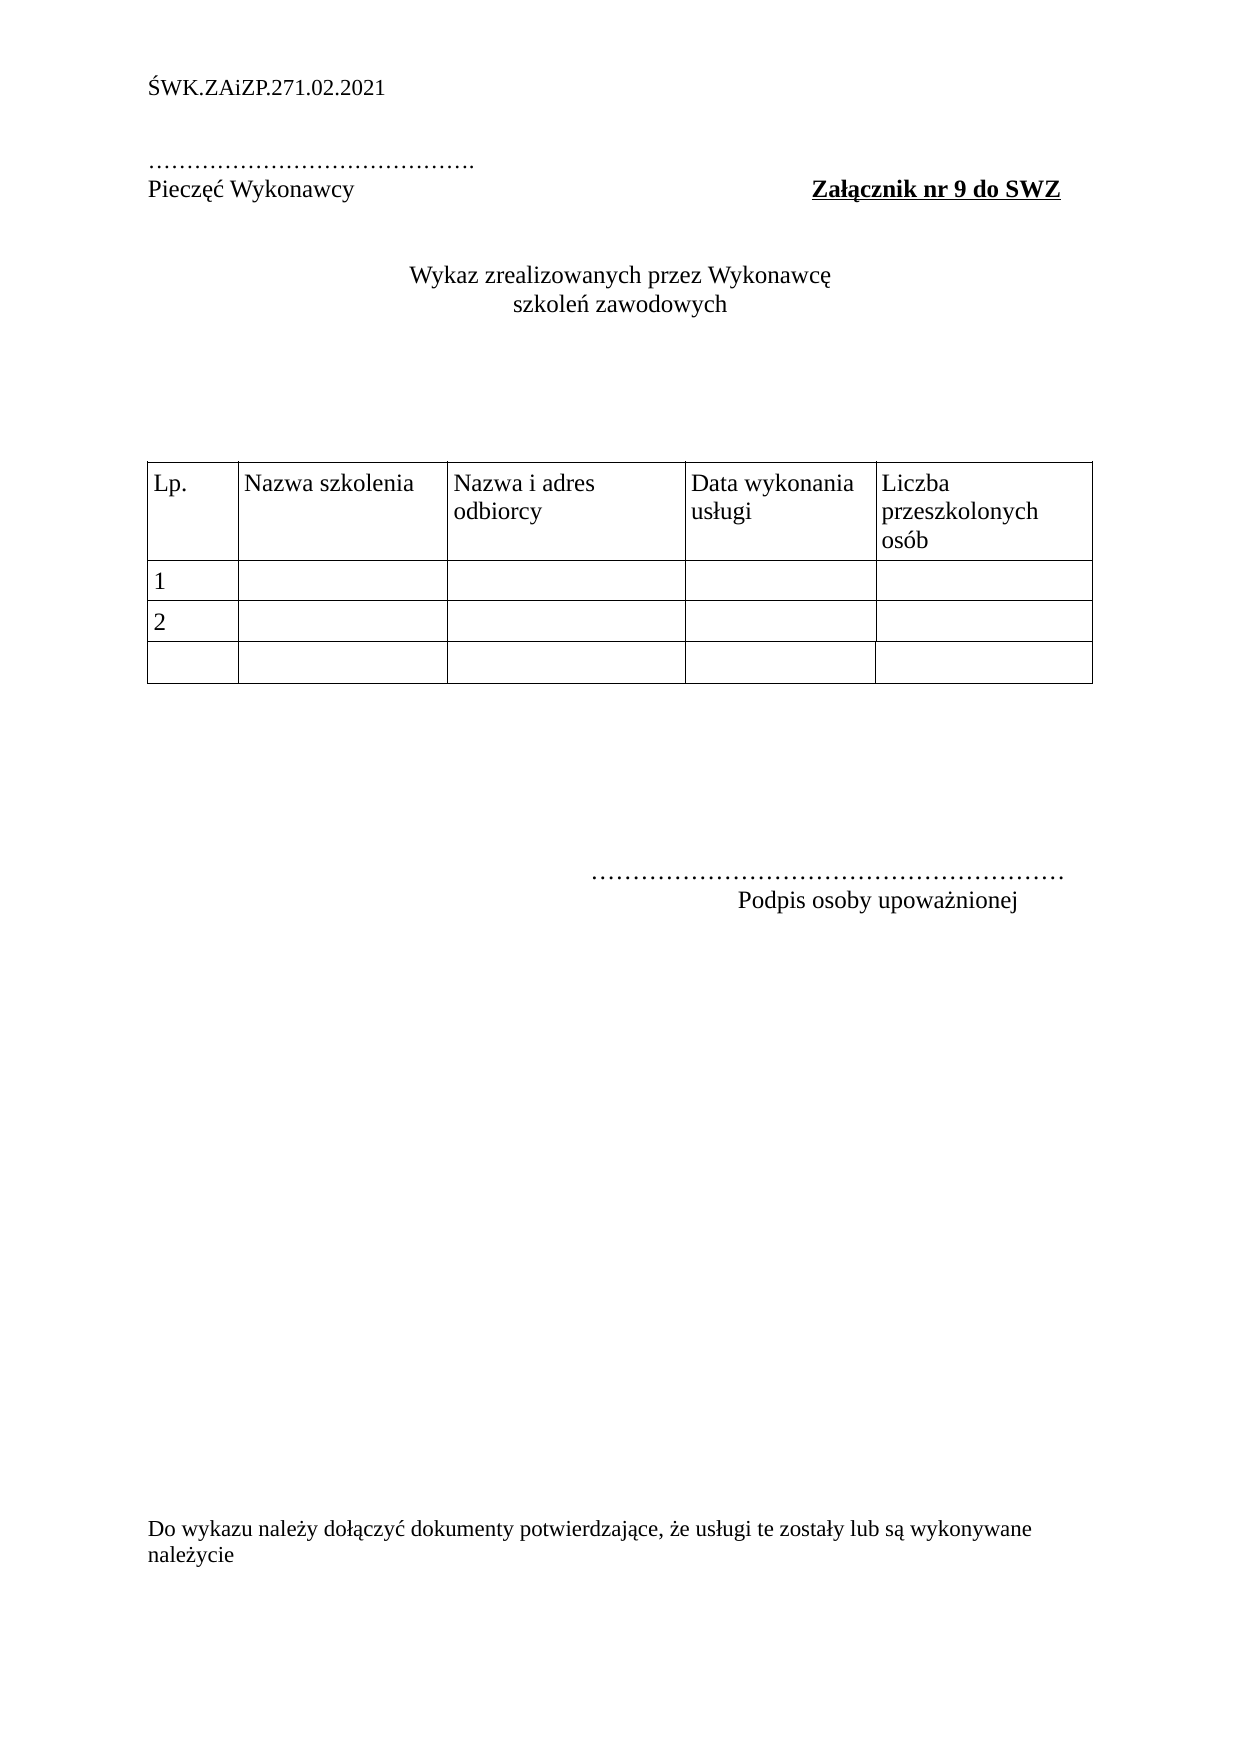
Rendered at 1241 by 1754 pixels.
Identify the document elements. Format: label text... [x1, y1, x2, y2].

table_header Liczba przeszkolonych osób [877, 463, 1092, 560]
table_cell 2 [148, 601, 238, 641]
text ……………………………………. [148, 148, 1093, 174]
table_header Data wykonania usługi [686, 463, 876, 560]
text Wykaz zrealizowanych przez Wykonawcę [148, 260, 1093, 289]
table_header Nazwa szkolenia [239, 463, 447, 560]
table_cell 1 [148, 561, 238, 600]
table_cell [686, 601, 876, 641]
text ………………………………………………… [148, 856, 1093, 885]
text Podpis osoby upoważnionej [148, 885, 1093, 913]
table_cell [239, 601, 447, 641]
table_cell [877, 561, 1092, 600]
table_header Nazwa i adres odbiorcy [448, 463, 685, 560]
table_cell [876, 642, 1092, 682]
table_header Lp. [148, 463, 238, 560]
table_cell [877, 601, 1092, 641]
text Do wykazu należy dołączyć dokumenty potwierdzające, że usługi te zostały lub są wykonywane należycie [148, 1515, 1093, 1567]
table_cell [448, 642, 685, 682]
text szkoleń zawodowych [148, 289, 1093, 318]
table_cell [148, 642, 238, 682]
table_cell [239, 561, 447, 600]
table_cell [686, 642, 875, 682]
table_cell [239, 642, 447, 682]
table_cell [448, 601, 685, 641]
text Pieczęć Wykonawcy Załącznik nr 9 do SWZ [148, 174, 1093, 203]
table_cell [448, 561, 685, 600]
table_cell [686, 561, 876, 600]
